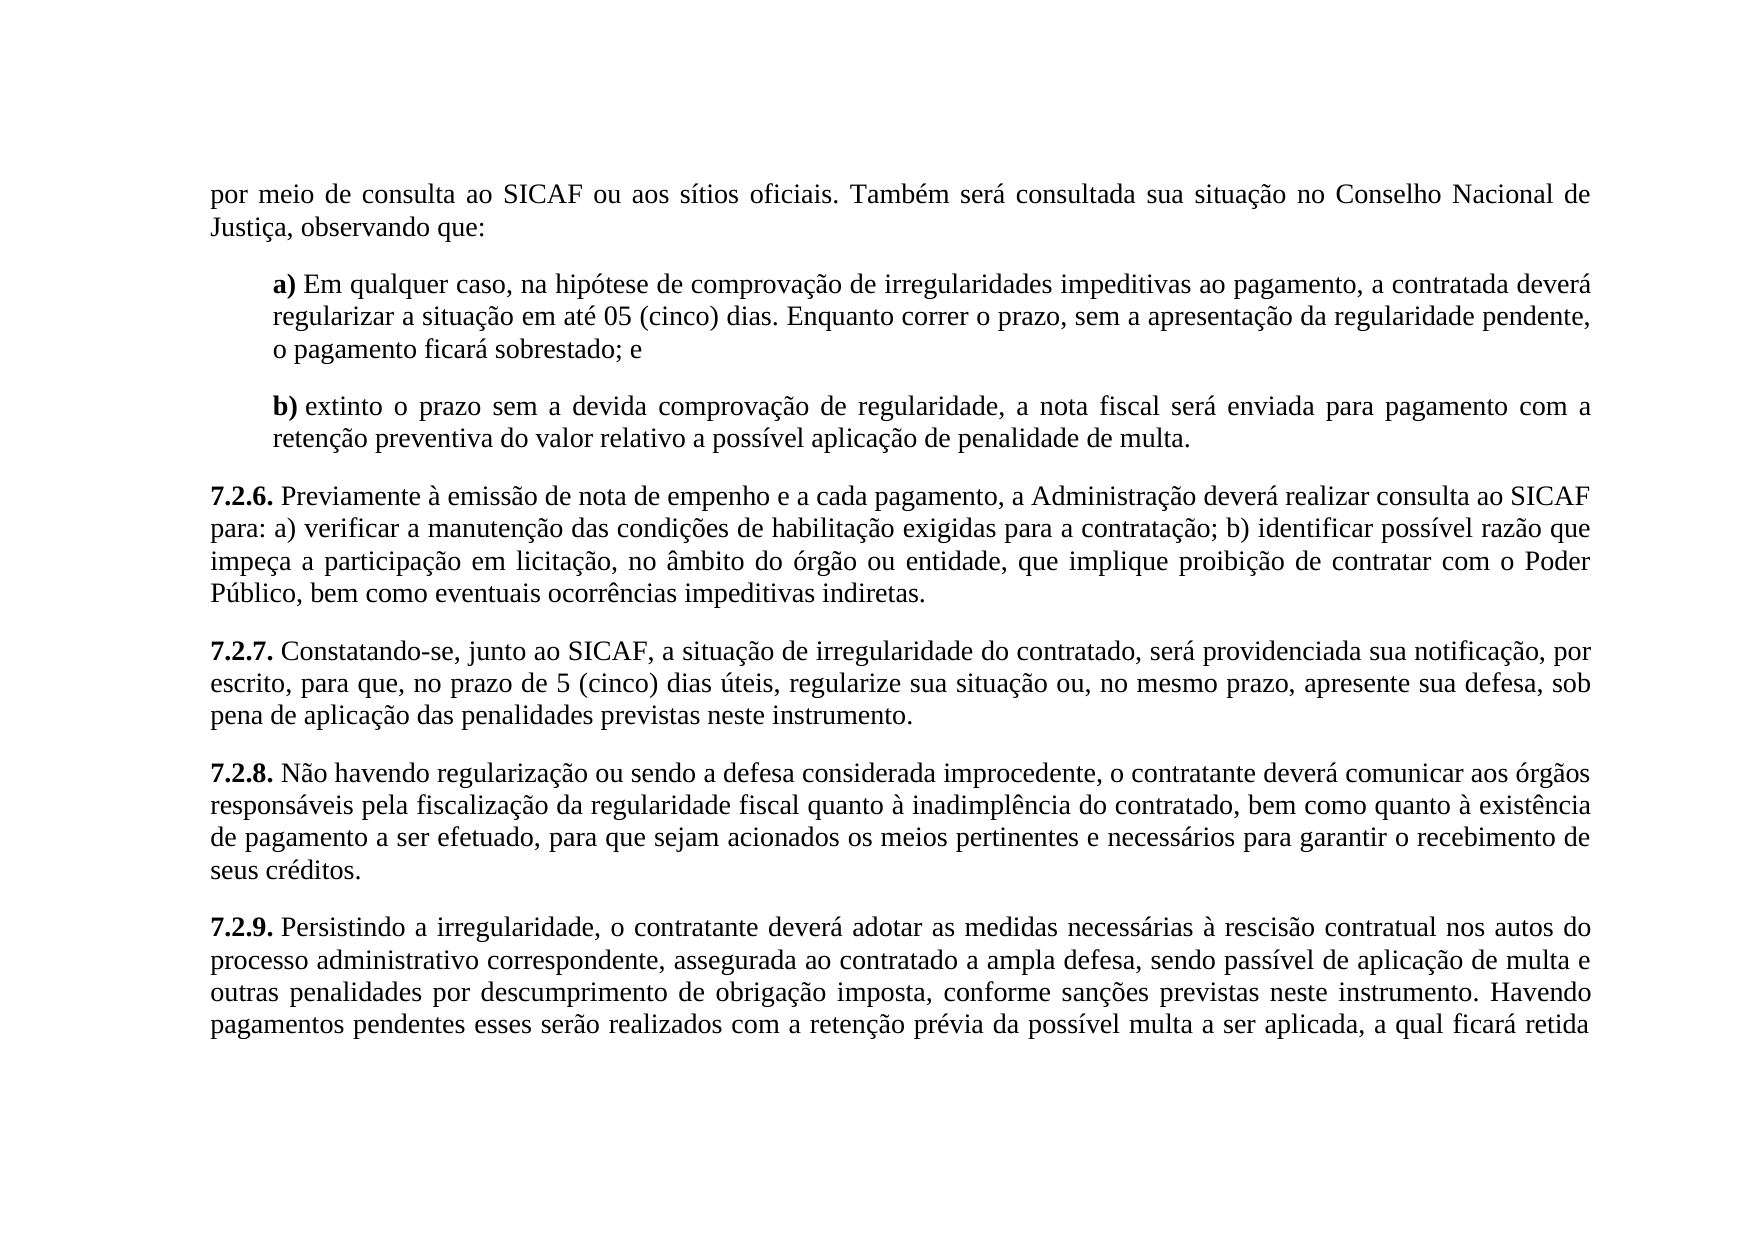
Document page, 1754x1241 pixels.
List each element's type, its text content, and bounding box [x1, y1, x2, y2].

text b) extinto o prazo sem a devida comprovação de regularidade, a nota fiscal será enviada para pagamento com a retenção preventiva do valor relativo a possível aplicação de penalidade de multa. [273, 389, 1594, 454]
text 7.2.6. Previamente à emissão de nota de empenho e a cada pagamento, a Administração deverá realizar consulta ao SICAF para: a) verificar a manutenção das condições de habilitação exigidas para a contratação; b) identificar possível razão que impeça a participação em licitação, no âmbito do órgão ou entidade, que implique proibição de contratar com o Poder Público, bem como eventuais ocorrências impeditivas indiretas. [210, 479, 1594, 608]
text 7.2.7. Constatando-se, junto ao SICAF, a situação de irregularidade do contratado, será providenciada sua notificação, por escrito, para que, no prazo de 5 (cinco) dias úteis, regularize sua situação ou, no mesmo prazo, apresente sua defesa, sob pena de aplicação das penalidades previstas neste instrumento. [210, 633, 1594, 731]
text a) Em qualquer caso, na hipótese de comprovação de irregularidades impeditivas ao pagamento, a contratada deverá regularizar a situação em até 05 (cinco) dias. Enquanto correr o prazo, sem a apresentação da regularidade pendente, o pagamento ficará sobrestado; e [273, 267, 1594, 364]
text 7.2.9. Persistindo a irregularidade, o contratante deverá adotar as medidas necessárias à rescisão contratual nos autos do processo administrativo correspondente, assegurada ao contratado a ampla defesa, sendo passível de aplicação de multa e outras penalidades por descumprimento de obrigação imposta, conforme sanções previstas neste instrumento. Havendo pagamentos pendentes esses serão realizados com a retenção prévia da possível multa a ser aplicada, a qual ficará retida [210, 910, 1594, 1040]
text 7.2.8. Não havendo regularização ou sendo a defesa considerada improcedente, o contratante deverá comunicar aos órgãos responsáveis pela fiscalização da regularidade fiscal quanto à inadimplência do contratado, bem como quanto à existência de pagamento a ser efetuado, para que sejam acionados os meios pertinentes e necessários para garantir o recebimento de seus créditos. [210, 756, 1594, 885]
text por meio de consulta ao SICAF ou aos sítios oficiais. Também será consultada sua situação no Conselho Nacional de Justiça, observando que: [210, 177, 1594, 242]
